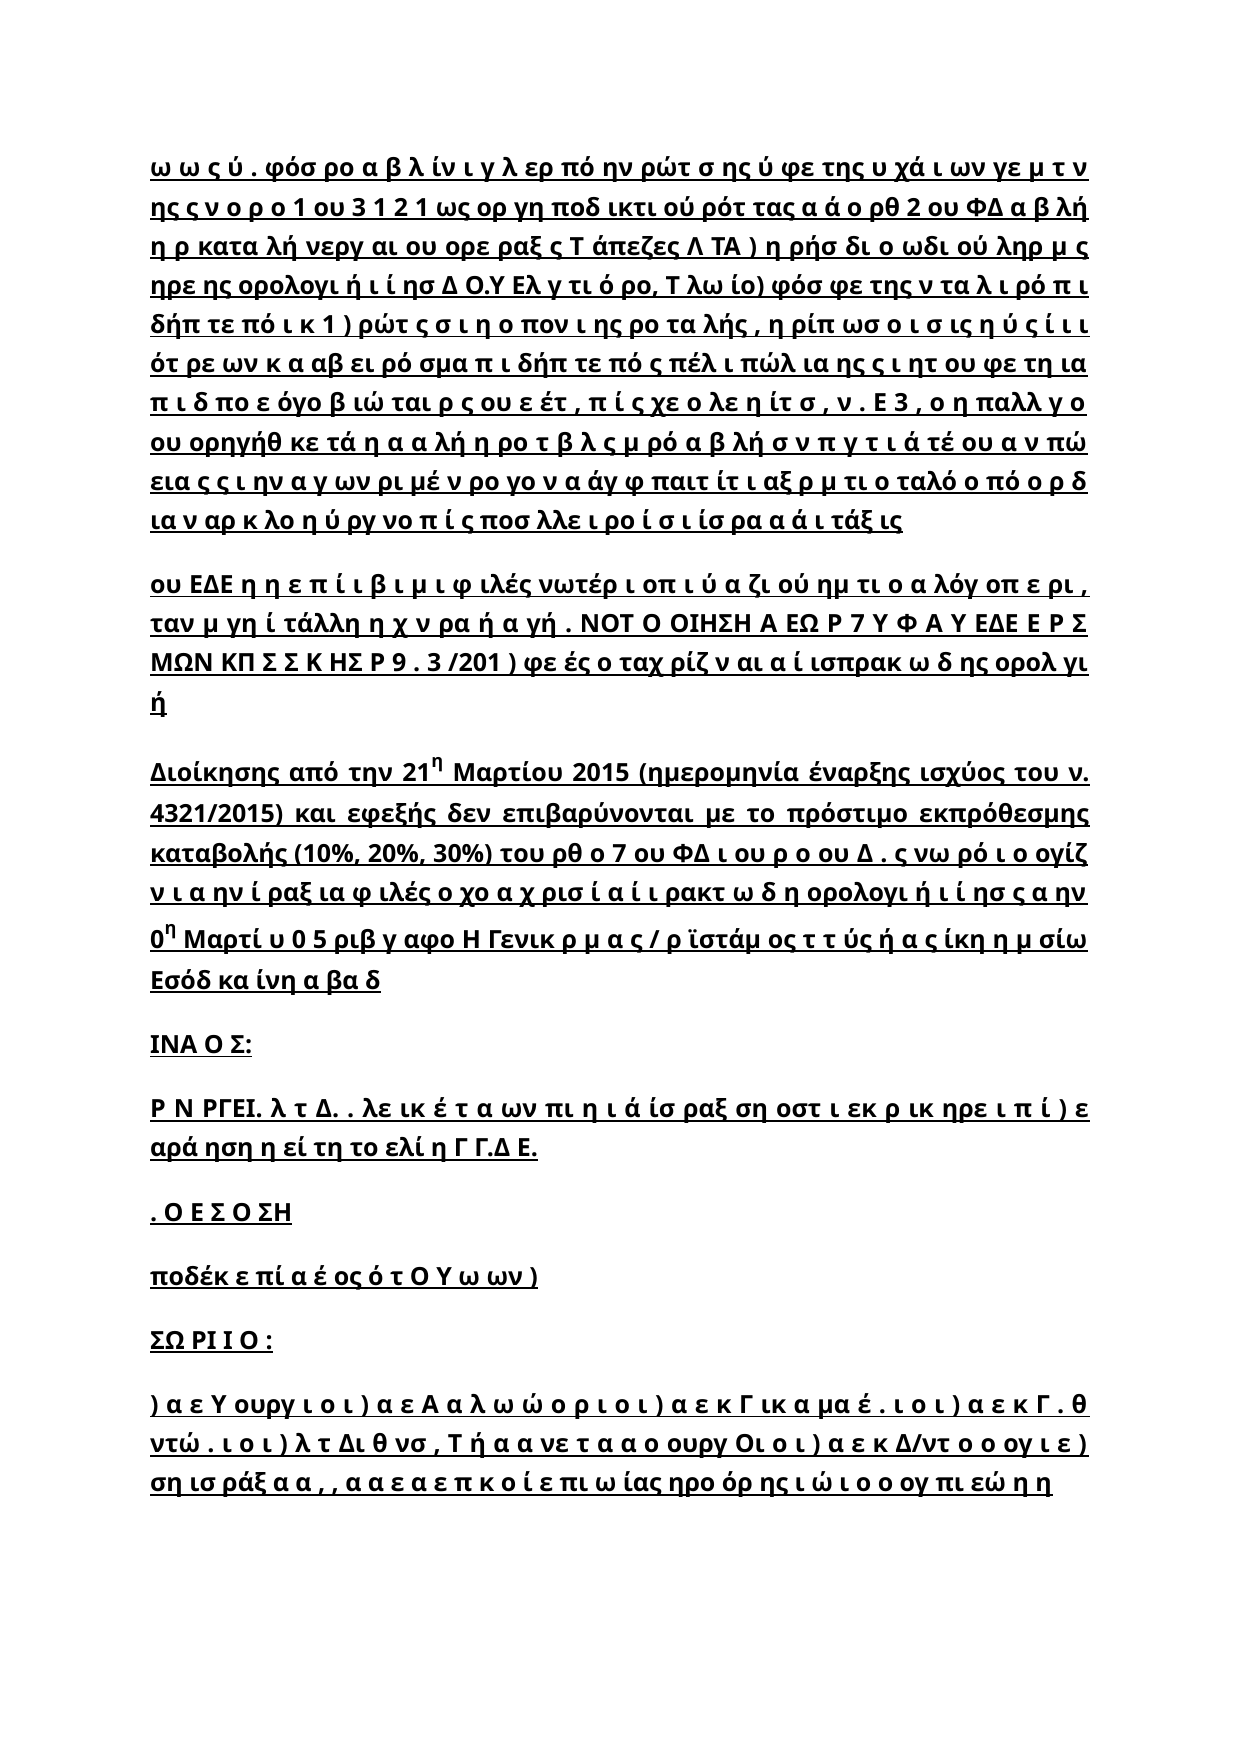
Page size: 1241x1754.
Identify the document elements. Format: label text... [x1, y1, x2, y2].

text Ρ Ν ΡΓΕΙ. λ τ Δ. . λε ικ έ τ α ων πι η ι ά ίσ ραξ ση οστ ι εκ ρ ικ ηρε ι π ί ) ε [150, 1091, 1090, 1120]
text ) α ε Υ ουργ ι ο ι ) α ε Α α λ ω ώ ο ρ ι ο ι ) α ε κ Γ ικ α μα έ . ι ο ι ) α ε κ Γ . θ [150, 1387, 1090, 1416]
text Διοίκησης από την 21η Μαρτίου 2015 (ημερομηνία έναρξης ισχύος του ν. 4321/2015) και εφεξής δεν επιβαρύνονται με το πρόστιμο εκπρόθεσμης καταβολής (10%, 20%, 30%) του ρθ ο 7 ου ΦΔ ι ου ρ ο ου Δ . ς νω ρό ι ο ογίζ ν ι α ην ί ραξ ια φ ιλές ο χο α χ ρισ ί α ί ι ρακτ ω δ η ορολογι ή ι ί ησ ς α ην 0η Μαρτί υ 0 5 ριβ γ αφο Η Γενικ ρ μ α ς / ρ ϊστάμ ος τ τ ύς ή α ς ίκη η μ σίω Εσόδ κα ίνη α βα δ [150, 748, 1090, 784]
text ντώ . ι ο ι ) λ τ Δι θ νσ , Τ ή α α νε τ α α ο ουργ Οι ο ι ) α ε κ Δ/ντ ο ο ογ ι ε ) ση ισ ράξ α α , , α α ε α ε π κ ο ί ε πι ω ίας ηρο όρ ης ι ώ ι ο ο ογ πι εώ η η [150, 1417, 1090, 1499]
text ταν μ γη ί τάλλη η χ ν ρα ή α γή . ΝΟΤ Ο ΟΙΗΣΗ Α ΕΩ Ρ 7 Υ Φ Α Υ ΕΔΕ Ε Ρ Σ ΜΩΝ ΚΠ Σ Σ Κ ΗΣ Ρ 9 . 3 /201 ) φε ές ο ταχ ρίζ ν αι α ί ισπρακ ω δ ης ορολ γι ή [150, 597, 1090, 718]
text Διοίκησης από την 21η Μαρτίου 2015 (ημερομηνία έναρξης ισχύος του ν. 4321/2015) και εφεξής δεν επιβαρύνονται με το πρόστιμο εκπρόθεσμης καταβολής (10%, 20%, 30%) του ρθ ο 7 ου ΦΔ ι ου ρ ο ου Δ . ς νω ρό ι ο ογίζ ν ι α ην ί ραξ ια φ ιλές ο χο α χ ρισ ί α ί ι ρακτ ω δ η ορολογι ή ι ί ησ ς α ην 0η Μαρτί υ 0 5 ριβ γ αφο Η Γενικ ρ μ α ς / ρ ϊστάμ ος τ τ ύς ή α ς ίκη η μ σίω Εσόδ κα ίνη α βα δ [150, 827, 1090, 997]
text ΣΩ ΡΙ Ι Ο : [150, 1322, 1090, 1357]
text ΙΝΑ Ο Σ: [150, 1027, 1090, 1061]
text ποδέκ ε πί α έ ος ό τ Ο Υ ω ων ) [150, 1258, 1090, 1292]
text . Ο Ε Σ Ο ΣΗ [150, 1194, 1090, 1228]
text ου ΕΔΕ η η ε π ί ι β ι μ ι φ ιλές νωτέρ ι οπ ι ύ α ζι ού ημ τι ο α λόγ οπ ε ρι , [150, 567, 1090, 596]
text ότ ρε ων κ α αβ ει ρό σμα π ι δήπ τε πό ς πέλ ι πώλ ια ης ς ι ητ ου φε τη ια π ι δ πο ε όγο β ιώ ται ρ ς ου ε έτ , π ί ς χε ο λε η ίτ σ , ν . Ε 3 , ο η παλλ γ ο ου ορηγήθ κε τά η α α λή η ρο τ β λ ς μ ρό α β λή σ ν π γ τ ι ά τέ ου α ν πώ εια ς ς ι ην α γ ων ρι μέ ν ρο γο ν α άγ φ παιτ ίτ ι αξ ρ μ τι ο ταλό ο πό ο ρ δ ια ν αρ κ λο η ύ ργ νο π ί ς ποσ λλε ι ρο ί σ ι ίσ ρα α ά ι τάξ ις [150, 337, 1090, 537]
text Διοίκησης από την 21η Μαρτίου 2015 (ημερομηνία έναρξης ισχύος του ν. 4321/2015) και εφεξής δεν επιβαρύνονται με το πρόστιμο εκπρόθεσμης καταβολής (10%, 20%, 30%) του ρθ ο 7 ου ΦΔ ι ου ρ ο ου Δ . ς νω ρό ι ο ογίζ ν ι α ην ί ραξ ια φ ιλές ο χο α χ ρισ ί α ί ι ρακτ ω δ η ορολογι ή ι ί ησ ς α ην 0η Μαρτί υ 0 5 ριβ γ αφο Η Γενικ ρ μ α ς / ρ ϊστάμ ος τ τ ύς ή α ς ίκη η μ σίω Εσόδ κα ίνη α βα δ [150, 786, 1090, 825]
text ω ω ς ύ . φόσ ρο α β λ ίν ι γ λ ερ πό ην ρώτ σ ης ύ φε της υ χά ι ων γε μ τ ν ης ς ν ο ρ ο 1 ου 3 1 2 1 ως ορ γη ποδ ικτι ού ρότ τας α ά ο ρθ 2 ου ΦΔ α β λή η ρ κατα λή νεργ αι ου ορε ραξ ς Τ άπεζες Λ ΤΑ ) η ρήσ δι ο ωδι ού ληρ μ ς ηρε ης ορολογι ή ι ί ησ Δ Ο.Υ Ελ γ τι ό ρο, Τ λω ίο) φόσ φε της ν τα λ ι ρό π ι δήπ τε πό ι κ 1 ) ρώτ ς σ ι η ο πον ι ης ρο τα λής , η ρίπ ωσ ο ι σ ις η ύ ς ί ι ι [150, 150, 1090, 336]
text αρά ηση η εί τη το ελί η Γ Γ.Δ Ε. [150, 1122, 1090, 1164]
